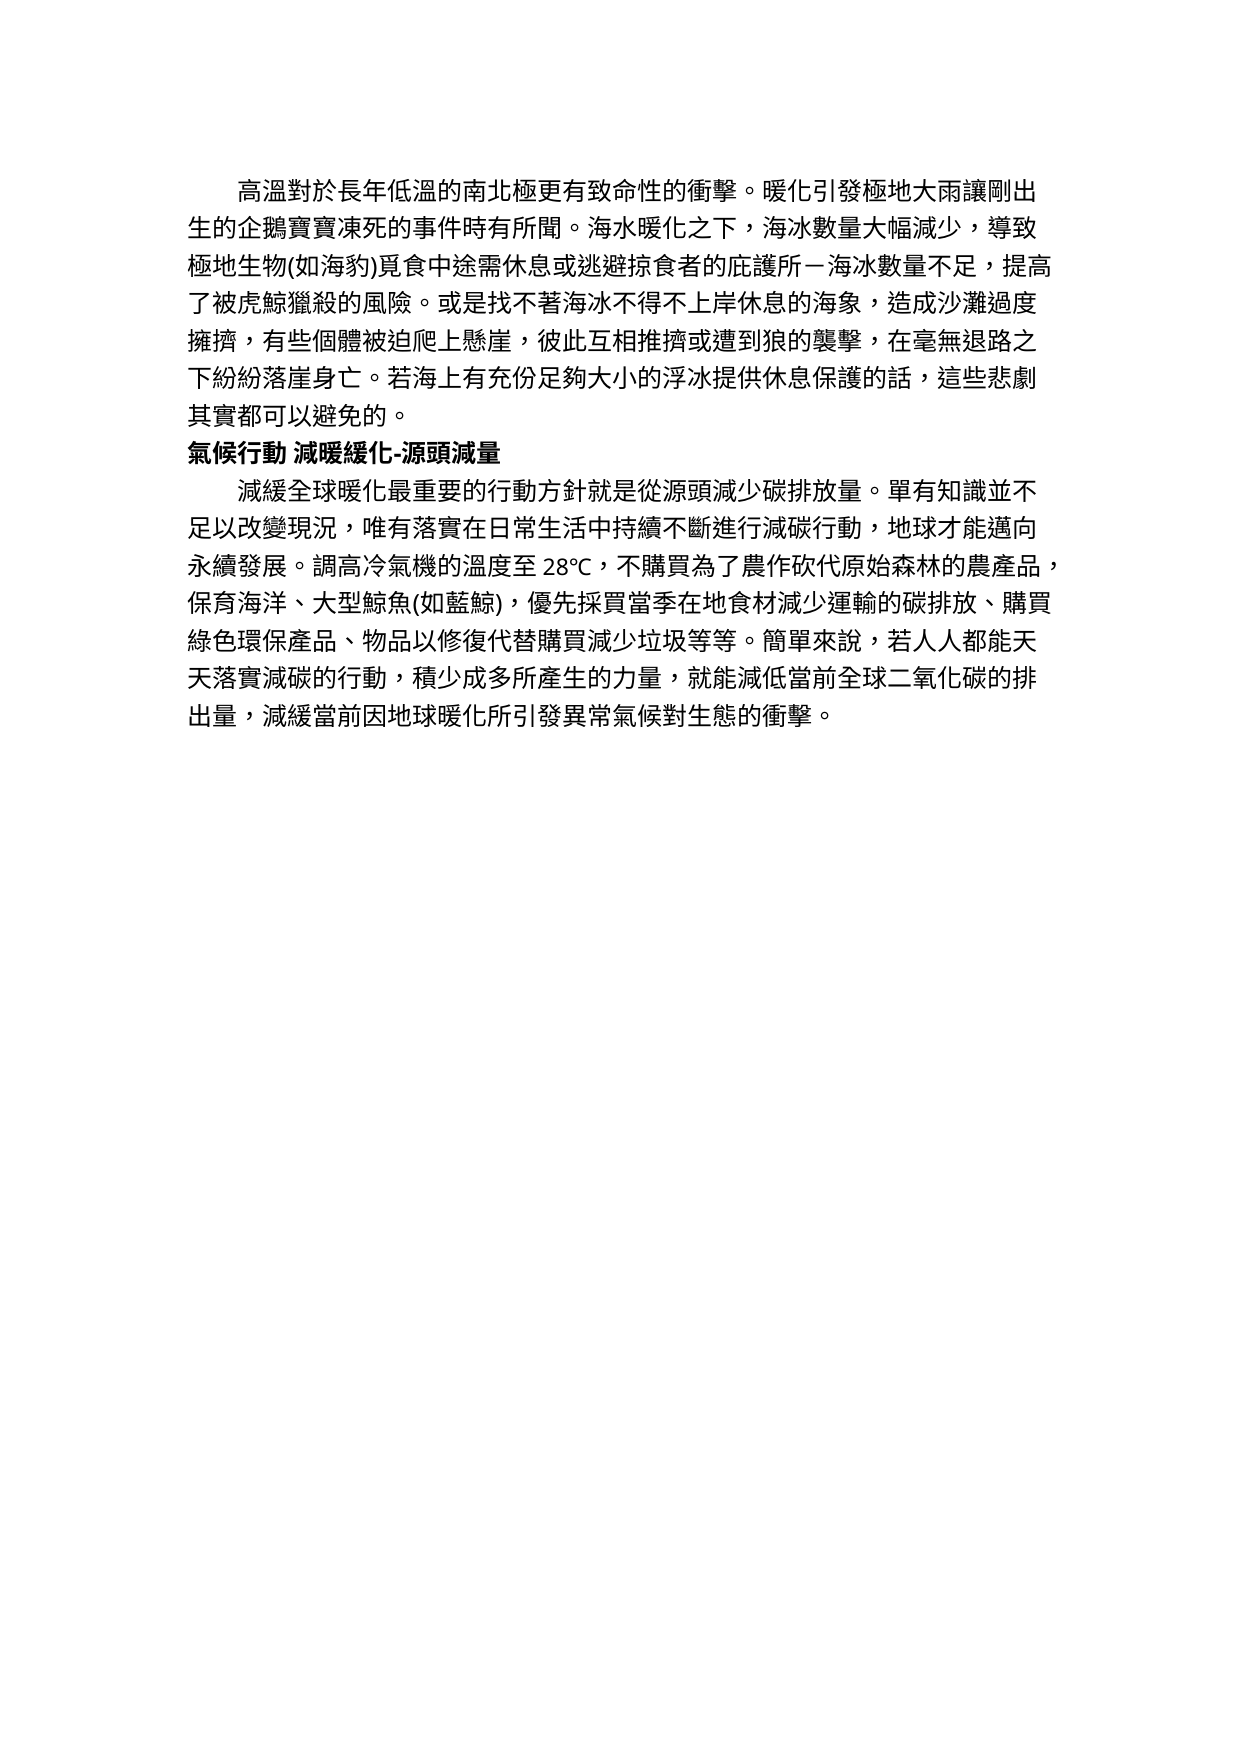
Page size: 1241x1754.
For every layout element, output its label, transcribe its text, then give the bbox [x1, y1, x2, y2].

text 氣候行動 減暖緩化-源頭減量 [187, 427, 1053, 464]
text 減緩全球暖化最重要的行動方針就是從源頭減少碳排放量。單有知識並不足以改變現況，唯有落實在日常生活中持續不斷進行減碳行動，地球才能邁向永續發展。調高冷氣機的溫度至28℃，不購買為了農作砍代原始森林的農產品，保育海洋、大型鯨魚(如藍鯨)，優先採買當季在地食材減少運輸的碳排放、購買綠色環保產品、物品以修復代替購買減少垃圾等等。簡單來說，若人人都能天天落實減碳的行動，積少成多所產生的力量，就能減低當前全球二氧化碳的排出量，減緩當前因地球暖化所引發異常氣候對生態的衝擊。 [187, 464, 1053, 727]
text 高溫對於長年低溫的南北極更有致命性的衝擊。暖化引發極地大雨讓剛出生的企鵝寶寶凍死的事件時有所聞。海水暖化之下，海冰數量大幅減少，導致極地生物(如海豹)覓食中途需休息或逃避掠食者的庇護所－海冰數量不足，提高了被虎鯨獵殺的風險。或是找不著海冰不得不上岸休息的海象，造成沙灘過度擁擠，有些個體被迫爬上懸崖，彼此互相推擠或遭到狼的襲擊，在毫無退路之下紛紛落崖身亡。若海上有充份足夠大小的浮冰提供休息保護的話，這些悲劇其實都可以避免的。 [187, 164, 1053, 427]
